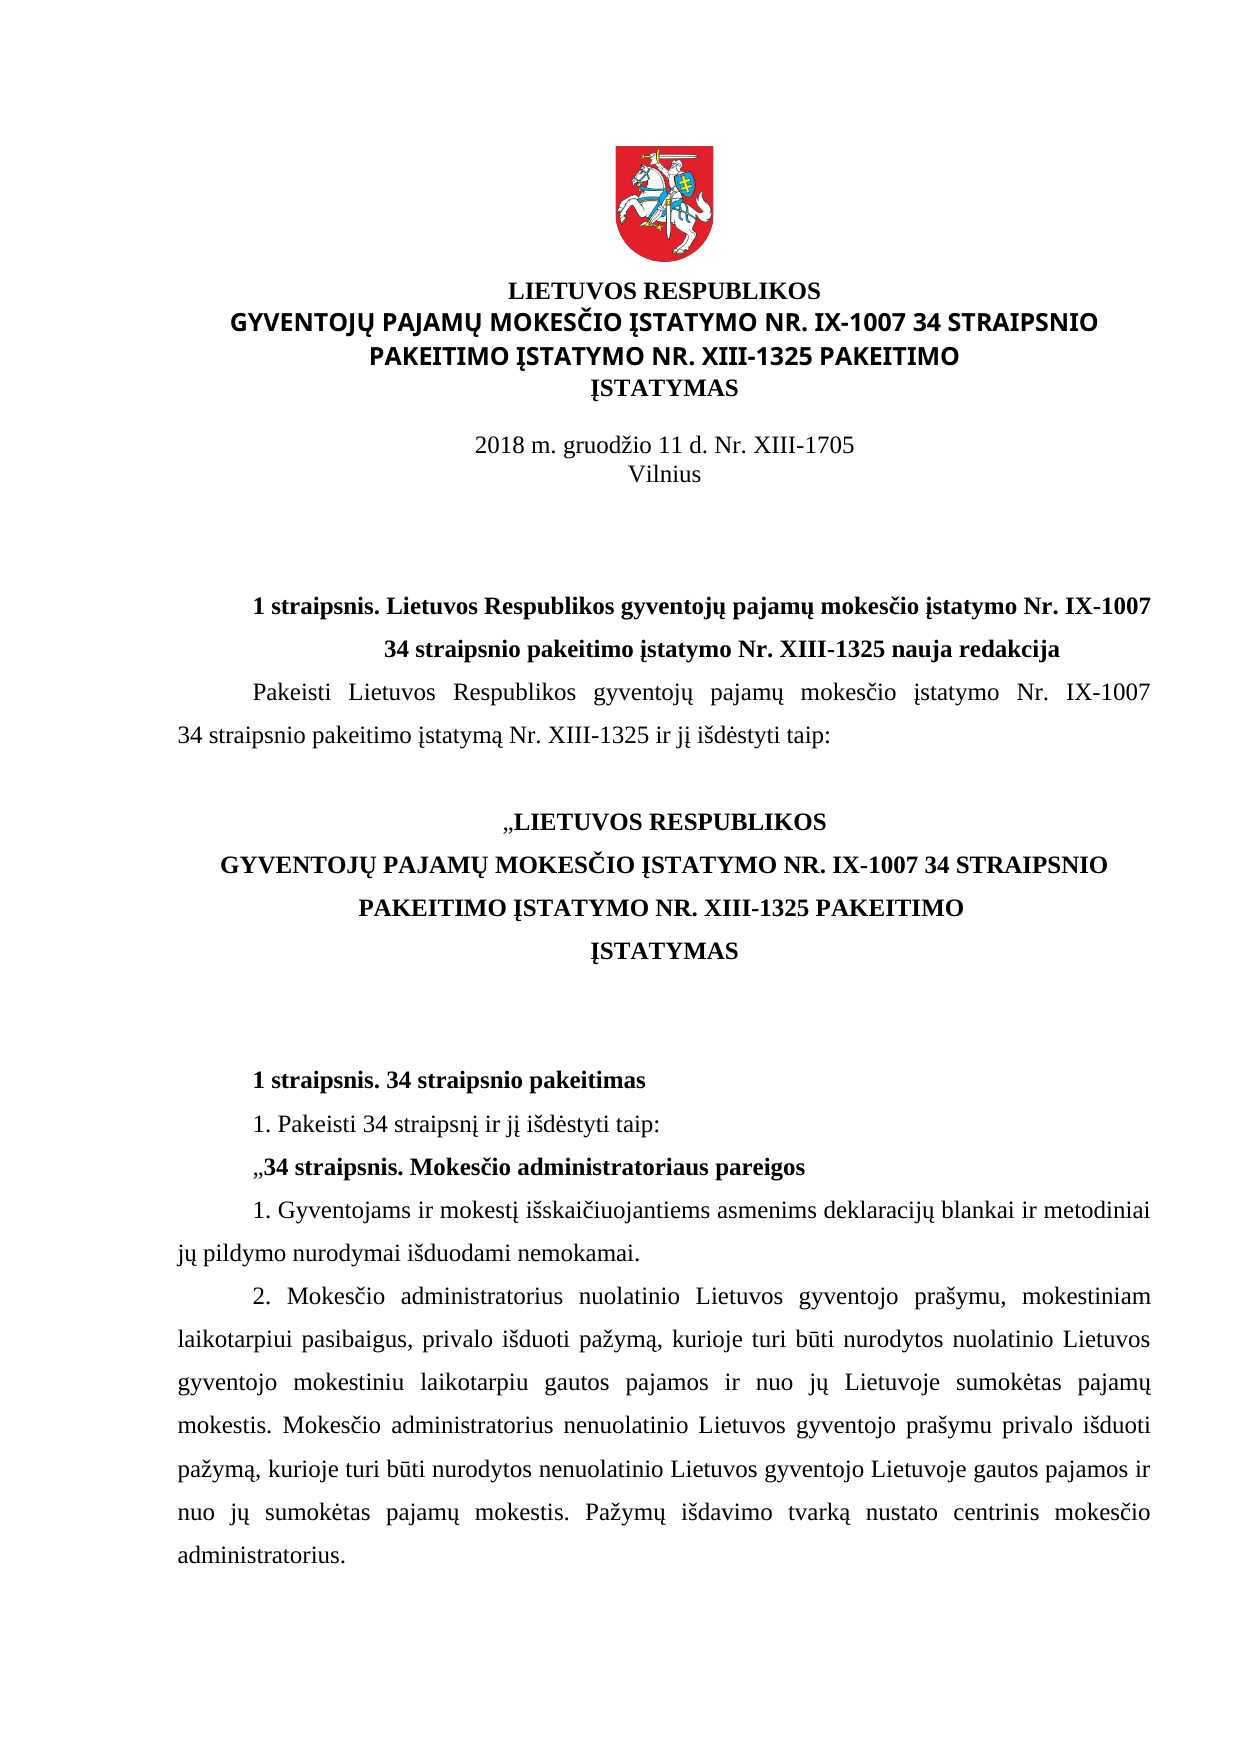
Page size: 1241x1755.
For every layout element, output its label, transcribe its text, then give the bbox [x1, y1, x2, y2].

text 2. Mokesčio administratorius nuolatinio Lietuvos gyventojo prašymu, mokestiniam laikotarpiui pasibaigus, privalo išduoti pažymą, kurioje turi būti nurodytos nuolatinio Lietuvos gyventojo mokestiniu laikotarpiu gautos pajamos ir nuo jų Lietuvoje sumokėtas pajamų mokestis. Mokesčio administratorius nenuolatinio Lietuvos gyventojo prašymu privalo išduoti pažymą, kurioje turi būti nurodytos nenuolatinio Lietuvos gyventojo Lietuvoje gautos pajamos ir nuo jų sumokėtas pajamų mokestis. Pažymų išdavimo tvarką nustato centrinis mokesčio administratorius. [177, 1281, 1152, 1569]
text Pakeisti Lietuvos Respublikos gyventojų pajamų mokesčio įstatymo Nr. IX-1007 34 straipsnio pakeitimo įstatymą Nr. XIII-1325 ir jį išdėstyti taip: [177, 677, 1152, 749]
text 1. Gyventojams ir mokestį išskaičiuojantiems asmenims deklaracijų blankai ir metodiniai jų pildymo nurodymai išduodami nemokamai. [177, 1195, 1152, 1267]
text GYVENTOJŲ PAJAMŲ MOKESČIO ĮSTATYMO Nr. IX-1007 34 STRAIPSNIO PAKEITIMO ĮSTATYMO NR. XIII-1325 PAKEITIMO [177, 305, 1152, 373]
text 2018 m. gruodžio 11 d. Nr. XIII-1705 [177, 430, 1152, 459]
text LIETUVOS RESPUBLIKOS [177, 276, 1152, 305]
text 1 straipsnis. 34 straipsnio pakeitimas [177, 1066, 1152, 1094]
text ĮSTATYMAS [177, 373, 1152, 402]
text Vilnius [177, 459, 1152, 488]
text „34 straipsnis. Mokesčio administratoriaus pareigos [177, 1152, 1152, 1181]
text „LIETUVOS RESPUBLIKOS GYVENTOJŲ PAJAMŲ MOKESČIO ĮSTATYMO NR. IX-1007 34 STRAIPSNIO PAKEITIMO ĮSTATYMO NR. XIII-1325 PAKEITIMO ĮSTATYMAS [177, 807, 1152, 965]
text 1 straipsnis. Lietuvos Respublikos gyventojų pajamų mokesčio įstatymo Nr. IX-1007 34 straipsnio pakeitimo įstatymo Nr. XIII-1325 nauja redakcija [252, 591, 1152, 663]
text 1. Pakeisti 34 straipsnį ir jį išdėstyti taip: [177, 1109, 1152, 1137]
